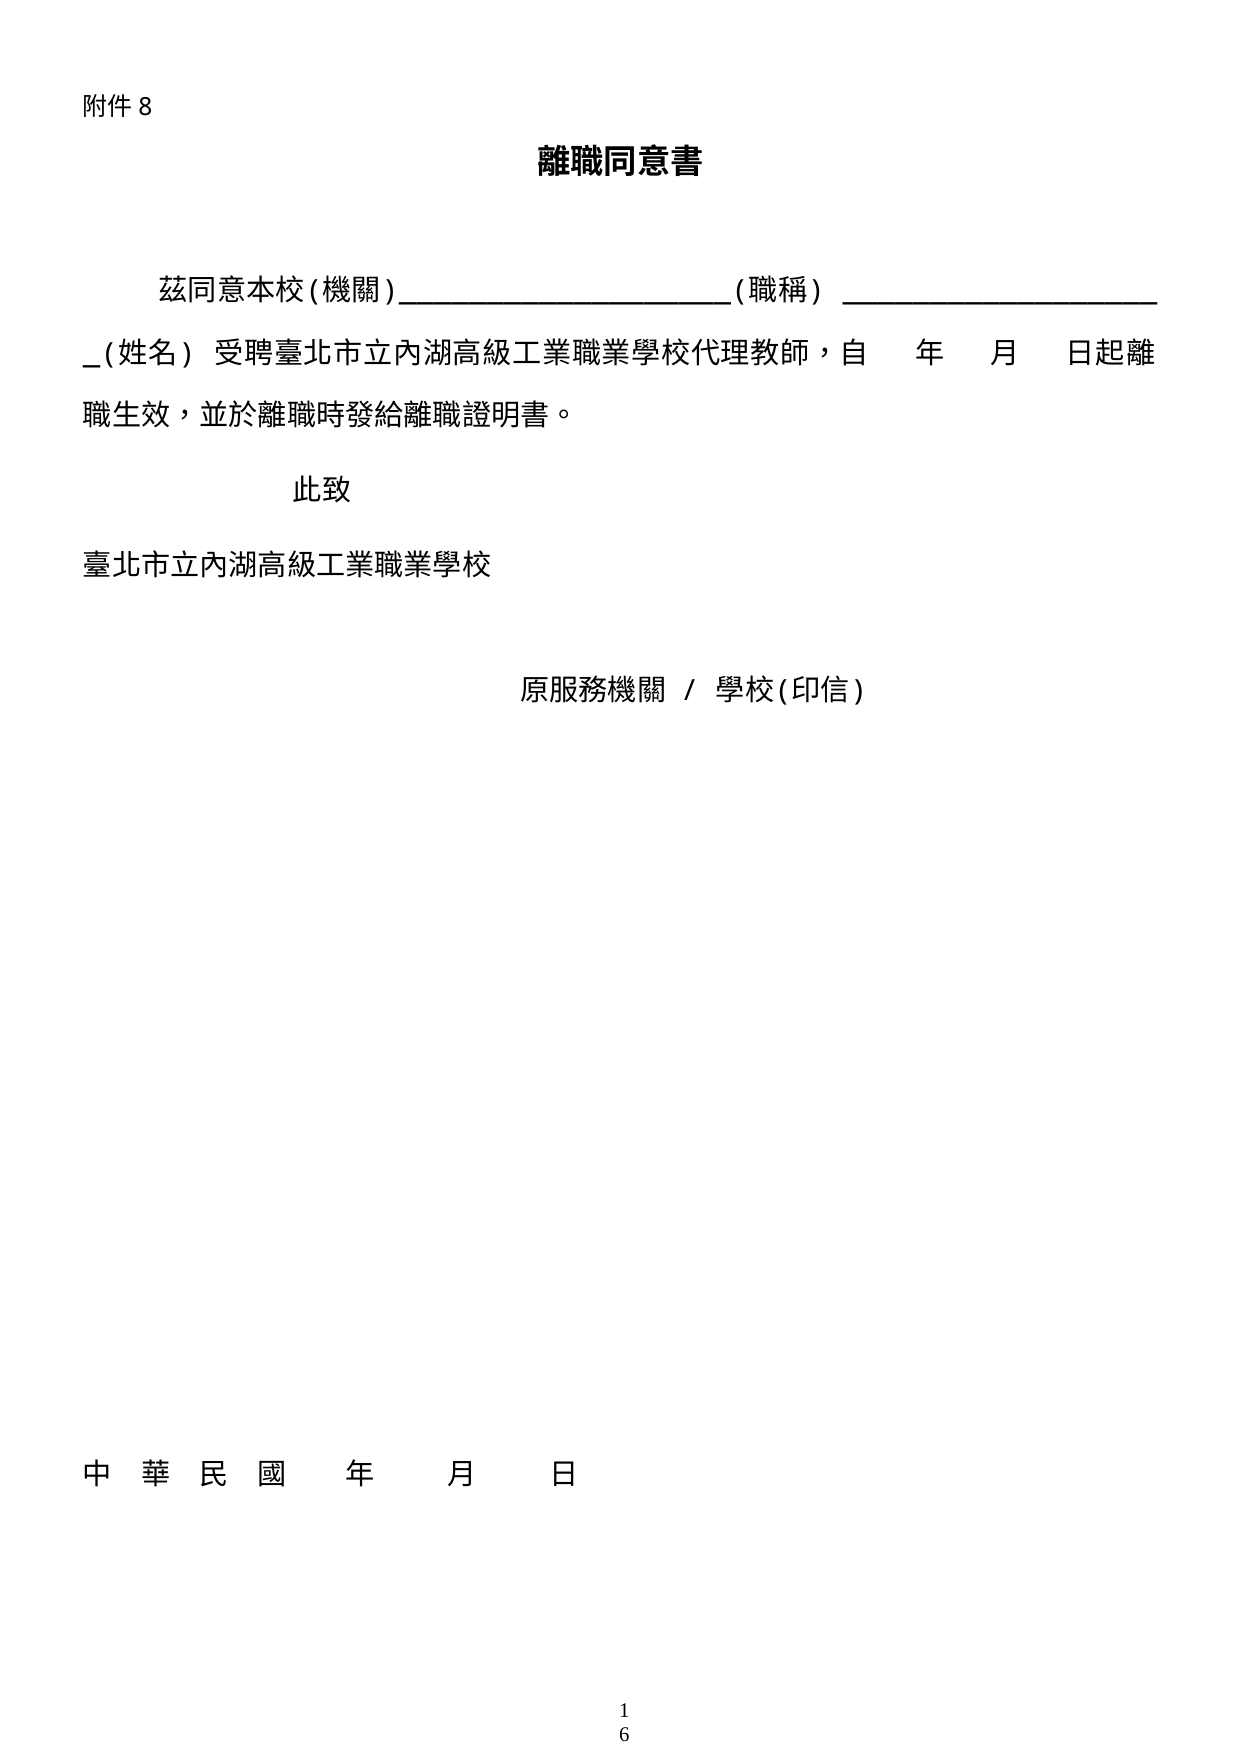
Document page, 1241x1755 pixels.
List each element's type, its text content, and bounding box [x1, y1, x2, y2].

text 此致 [83, 451, 1158, 513]
text 茲同意本校(機關)___________________(職稱) ___________________(姓名) 受聘臺北市立內湖高級工業職業學校代理教師，自 年 月 日起離職生效，並於離職時發給離職證明書。 [83, 251, 1158, 438]
text 附件8 [83, 89, 1158, 122]
text 中 華 民 國 年 月 日 [83, 1451, 1158, 1493]
text 原服務機關 / 學校(印信) [83, 651, 1158, 713]
text 離職同意書 [83, 134, 1158, 183]
text 臺北市立內湖高級工業職業學校 [83, 526, 1158, 588]
